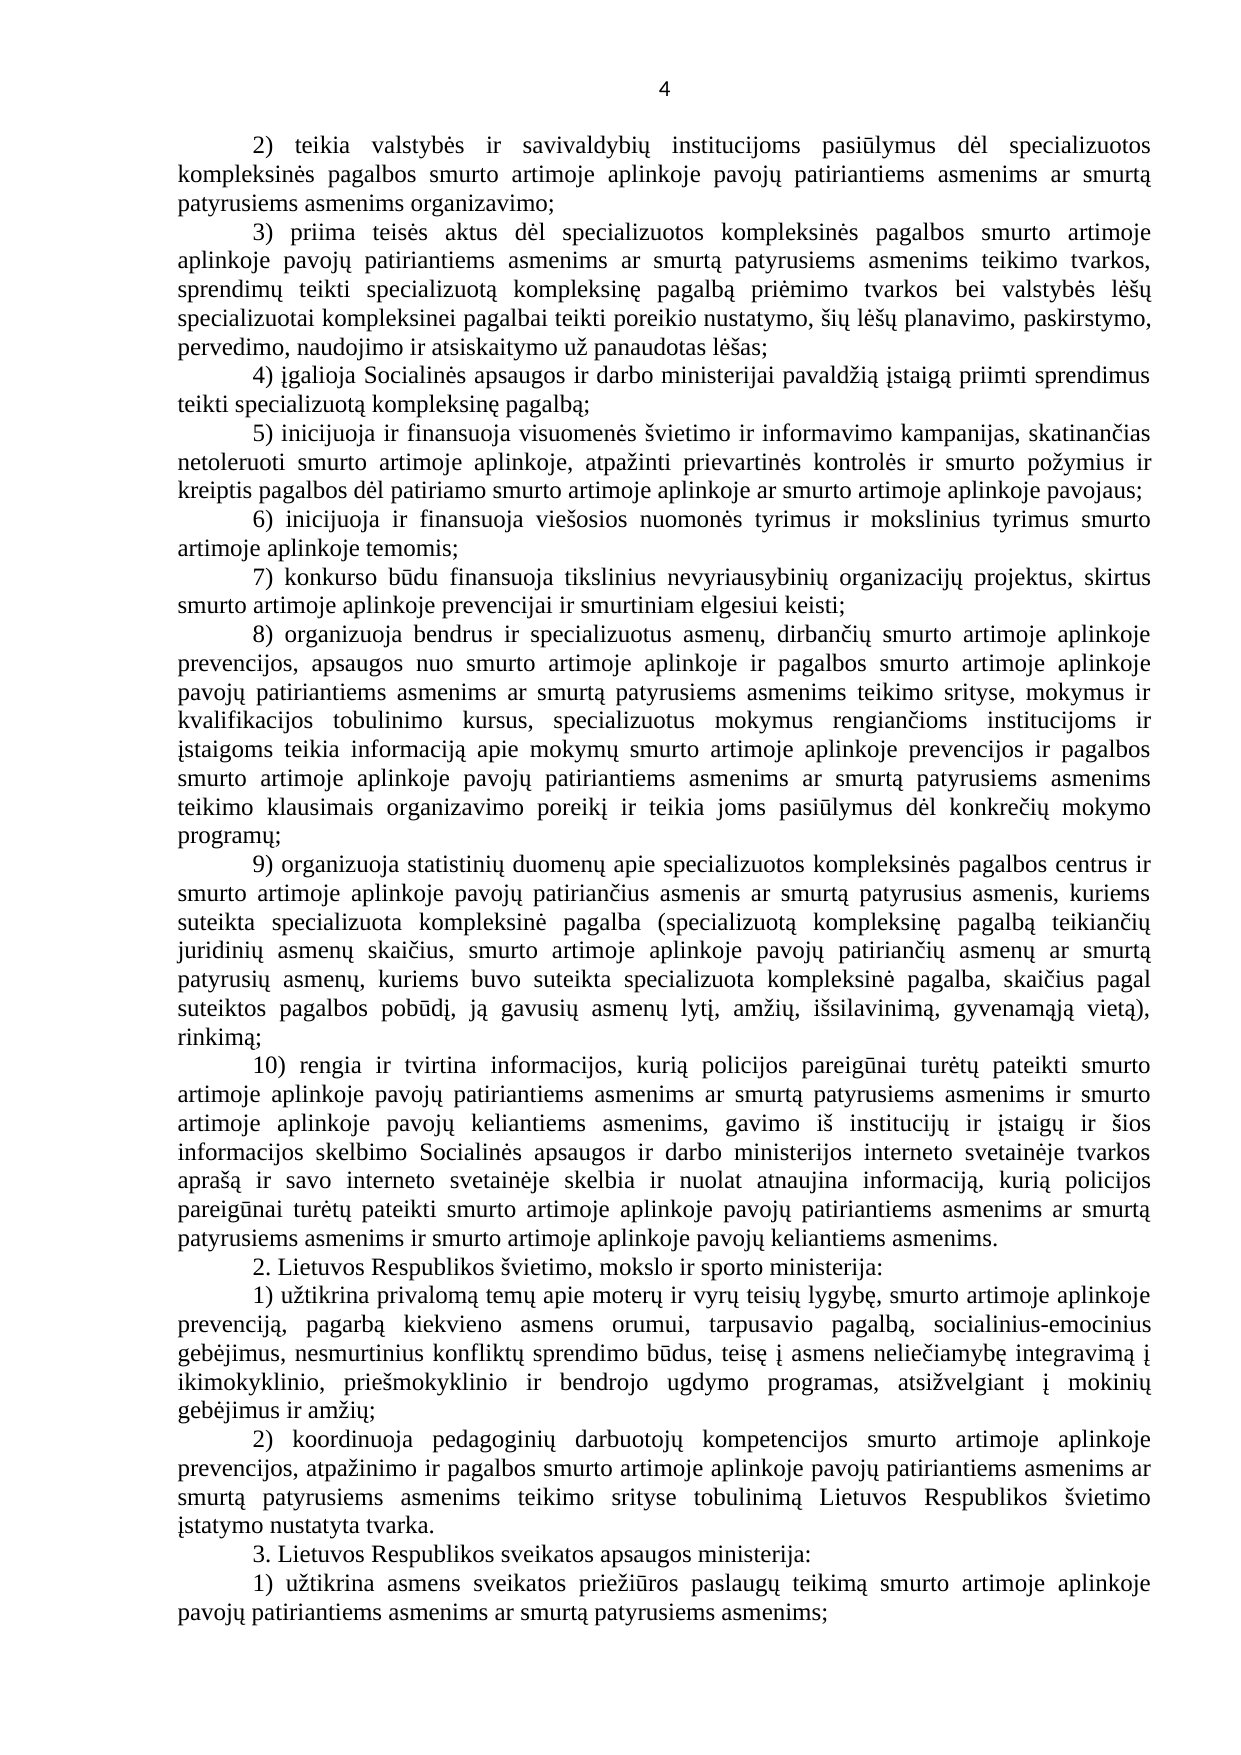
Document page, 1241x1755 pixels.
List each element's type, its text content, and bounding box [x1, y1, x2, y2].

text 4) įgalioja Socialinės apsaugos ir darbo ministerijai pavaldžią įstaigą priimti sprendimus teikti specializuotą kompleksinę pagalbą; [177, 361, 1152, 418]
text 9) organizuoja statistinių duomenų apie specializuotos kompleksinės pagalbos centrus ir smurto artimoje aplinkoje pavojų patiriančius asmenis ar smurtą patyrusius asmenis, kuriems suteikta specializuota kompleksinė pagalba (specializuotą kompleksinę pagalbą teikiančių juridinių asmenų skaičius, smurto artimoje aplinkoje pavojų patiriančių asmenų ar smurtą patyrusių asmenų, kuriems buvo suteikta specializuota kompleksinė pagalba, skaičius pagal suteiktos pagalbos pobūdį, ją gavusių asmenų lytį, amžių, išsilavinimą, gyvenamąją vietą), rinkimą; [177, 849, 1152, 1051]
text 10) rengia ir tvirtina informacijos, kurią policijos pareigūnai turėtų pateikti smurto artimoje aplinkoje pavojų patiriantiems asmenims ar smurtą patyrusiems asmenims ir smurto artimoje aplinkoje pavojų keliantiems asmenims, gavimo iš institucijų ir įstaigų ir šios informacijos skelbimo Socialinės apsaugos ir darbo ministerijos interneto svetainėje tvarkos aprašą ir savo interneto svetainėje skelbia ir nuolat atnaujina informaciją, kurią policijos pareigūnai turėtų pateikti smurto artimoje aplinkoje pavojų patiriantiems asmenims ar smurtą patyrusiems asmenims ir smurto artimoje aplinkoje pavojų keliantiems asmenims. [177, 1051, 1152, 1252]
text 7) konkurso būdu finansuoja tikslinius nevyriausybinių organizacijų projektus, skirtus smurto artimoje aplinkoje prevencijai ir smurtiniam elgesiui keisti; [177, 562, 1152, 619]
text 2. Lietuvos Respublikos švietimo, mokslo ir sporto ministerija: [177, 1252, 1152, 1281]
text 3) priima teisės aktus dėl specializuotos kompleksinės pagalbos smurto artimoje aplinkoje pavojų patiriantiems asmenims ar smurtą patyrusiems asmenims teikimo tvarkos, sprendimų teikti specializuotą kompleksinę pagalbą priėmimo tvarkos bei valstybės lėšų specializuotai kompleksinei pagalbai teikti poreikio nustatymo, šių lėšų planavimo, paskirstymo, pervedimo, naudojimo ir atsiskaitymo už panaudotas lėšas; [177, 217, 1152, 361]
text 5) inicijuoja ir finansuoja visuomenės švietimo ir informavimo kampanijas, skatinančias netoleruoti smurto artimoje aplinkoje, atpažinti prievartinės kontrolės ir smurto požymius ir kreiptis pagalbos dėl patiriamo smurto artimoje aplinkoje ar smurto artimoje aplinkoje pavojaus; [177, 418, 1152, 504]
text 1) užtikrina asmens sveikatos priežiūros paslaugų teikimą smurto artimoje aplinkoje pavojų patiriantiems asmenims ar smurtą patyrusiems asmenims; [177, 1568, 1152, 1626]
text 8) organizuoja bendrus ir specializuotus asmenų, dirbančių smurto artimoje aplinkoje prevencijos, apsaugos nuo smurto artimoje aplinkoje ir pagalbos smurto artimoje aplinkoje pavojų patiriantiems asmenims ar smurtą patyrusiems asmenims teikimo srityse, mokymus ir kvalifikacijos tobulinimo kursus, specializuotus mokymus rengiančioms institucijoms ir įstaigoms teikia informaciją apie mokymų smurto artimoje aplinkoje prevencijos ir pagalbos smurto artimoje aplinkoje pavojų patiriantiems asmenims ar smurtą patyrusiems asmenims teikimo klausimais organizavimo poreikį ir teikia joms pasiūlymus dėl konkrečių mokymo programų; [177, 619, 1152, 849]
text 1) užtikrina privalomą temų apie moterų ir vyrų teisių lygybę, smurto artimoje aplinkoje prevenciją, pagarbą kiekvieno asmens orumui, tarpusavio pagalbą, socialinius-emocinius gebėjimus, nesmurtinius konfliktų sprendimo būdus, teisę į asmens neliečiamybę integravimą į ikimokyklinio, priešmokyklinio ir bendrojo ugdymo programas, atsižvelgiant į mokinių gebėjimus ir amžių; [177, 1281, 1152, 1424]
text 3. Lietuvos Respublikos sveikatos apsaugos ministerija: [177, 1539, 1152, 1568]
text 6) inicijuoja ir finansuoja viešosios nuomonės tyrimus ir mokslinius tyrimus smurto artimoje aplinkoje temomis; [177, 504, 1152, 562]
text 2) teikia valstybės ir savivaldybių institucijoms pasiūlymus dėl specializuotos kompleksinės pagalbos smurto artimoje aplinkoje pavojų patiriantiems asmenims ar smurtą patyrusiems asmenims organizavimo; [177, 131, 1152, 217]
text 2) koordinuoja pedagoginių darbuotojų kompetencijos smurto artimoje aplinkoje prevencijos, atpažinimo ir pagalbos smurto artimoje aplinkoje pavojų patiriantiems asmenims ar smurtą patyrusiems asmenims teikimo srityse tobulinimą Lietuvos Respublikos švietimo įstatymo nustatyta tvarka. [177, 1424, 1152, 1539]
